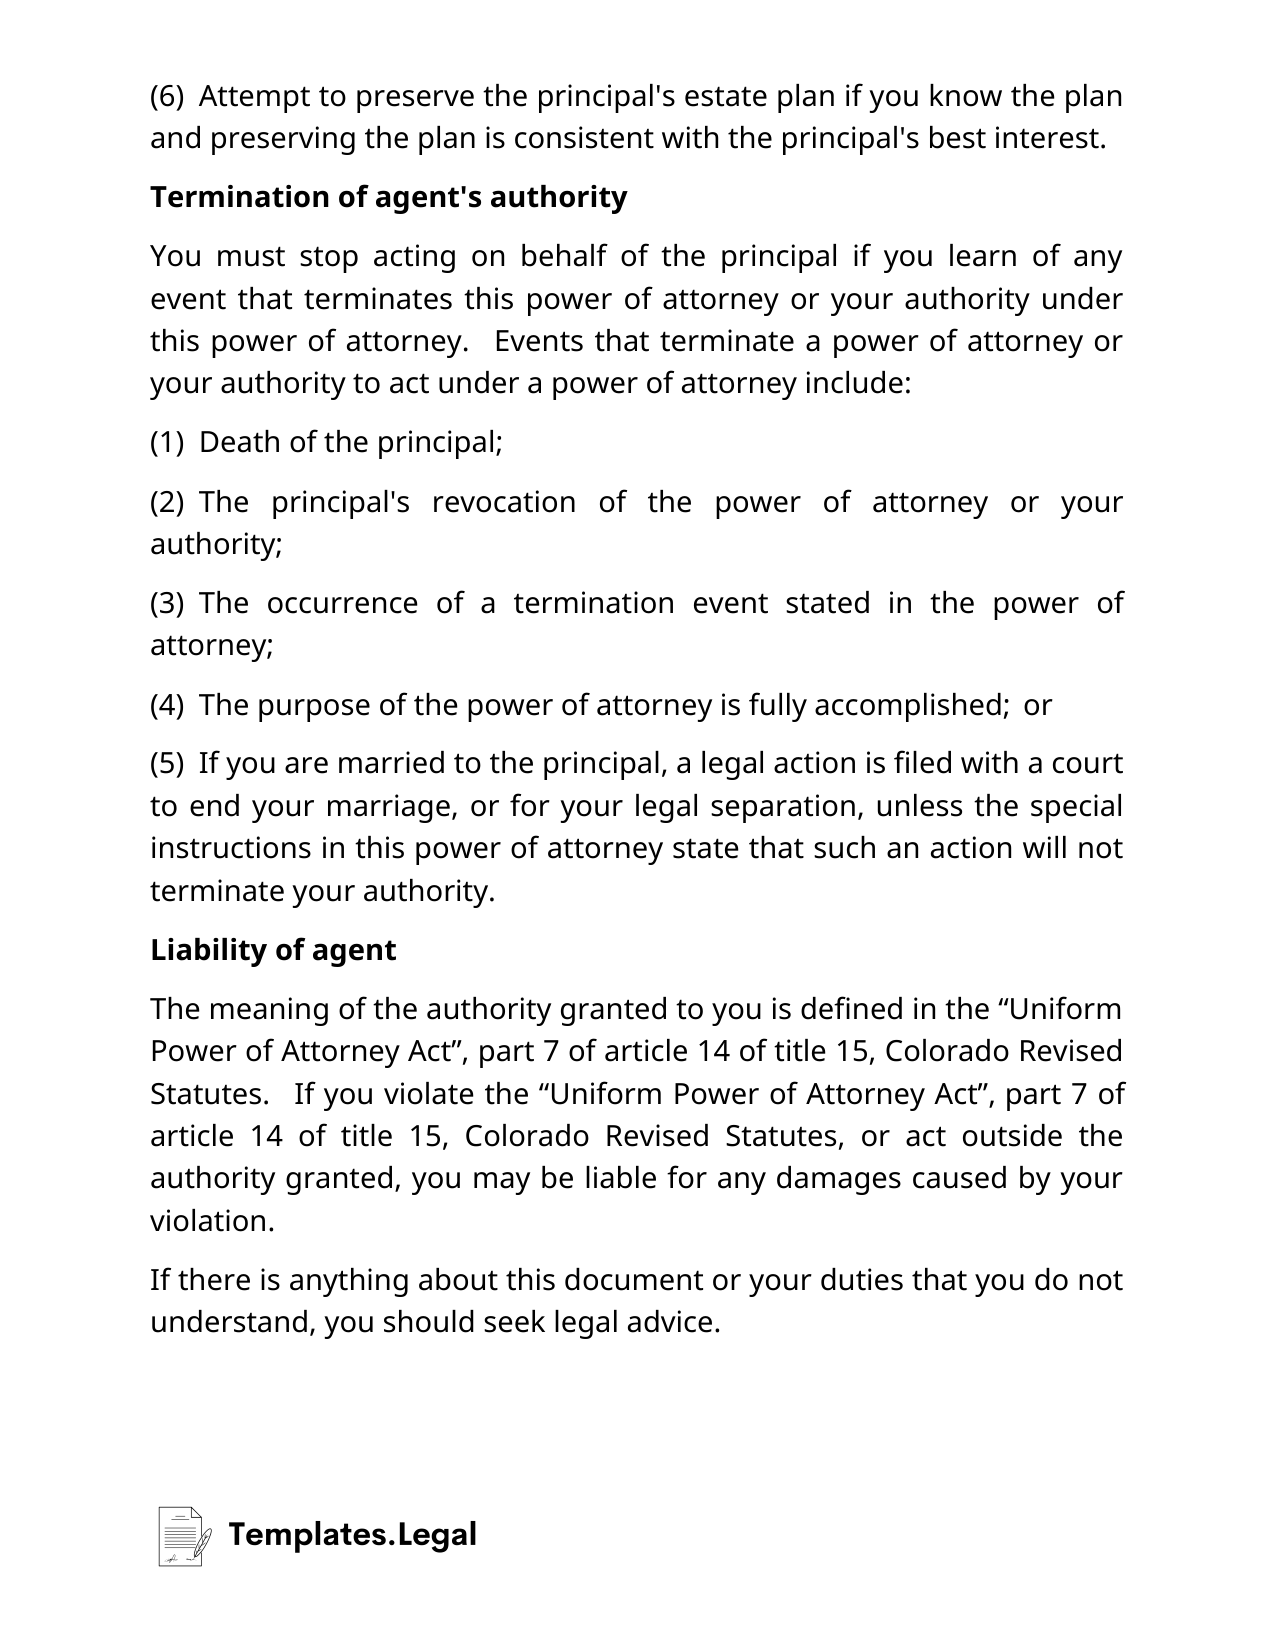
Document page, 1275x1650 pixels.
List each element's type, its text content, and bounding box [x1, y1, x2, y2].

text The meaning of the authority granted to you is defined in the “Uniform Power of Attorney Act”, part 7 of article 14 of title 15, Colorado Revised Statutes. If you violate the “Uniform Power of Attorney Act”, part 7 of article 14 of title 15, Colorado Revised Statutes, or act outside the authority granted, you may be liable for any damages caused by your violation. [150, 988, 1125, 1240]
text (1) Death of the principal; [150, 422, 1125, 461]
text (6) Attempt to preserve the principal's estate plan if you know the plan and preserving the plan is consistent with the principal's best interest. [150, 75, 1125, 157]
text (2) The principal's revocation of the power of attorney or your authority; [150, 481, 1125, 563]
text (5) If you are married to the principal, a legal action is filed with a court to end your marriage, or for your legal separation, unless the special instructions in this power of attorney state that such an action will not terminate your authority. [150, 743, 1125, 910]
text You must stop acting on behalf of the principal if you learn of any event that terminates this power of attorney or your authority under this power of attorney. Events that terminate a power of attorney or your authority to act under a power of attorney include: [150, 236, 1125, 402]
text If there is anything about this document or your duties that you do not understand, you should seek legal advice. [150, 1259, 1125, 1341]
text (3) The occurrence of a termination event stated in the power of attorney; [150, 582, 1125, 664]
text Liability of agent [150, 929, 1125, 969]
text (4) The purpose of the power of attorney is fully accomplished; or [150, 684, 1125, 723]
text Termination of agent's authority [150, 176, 1125, 216]
